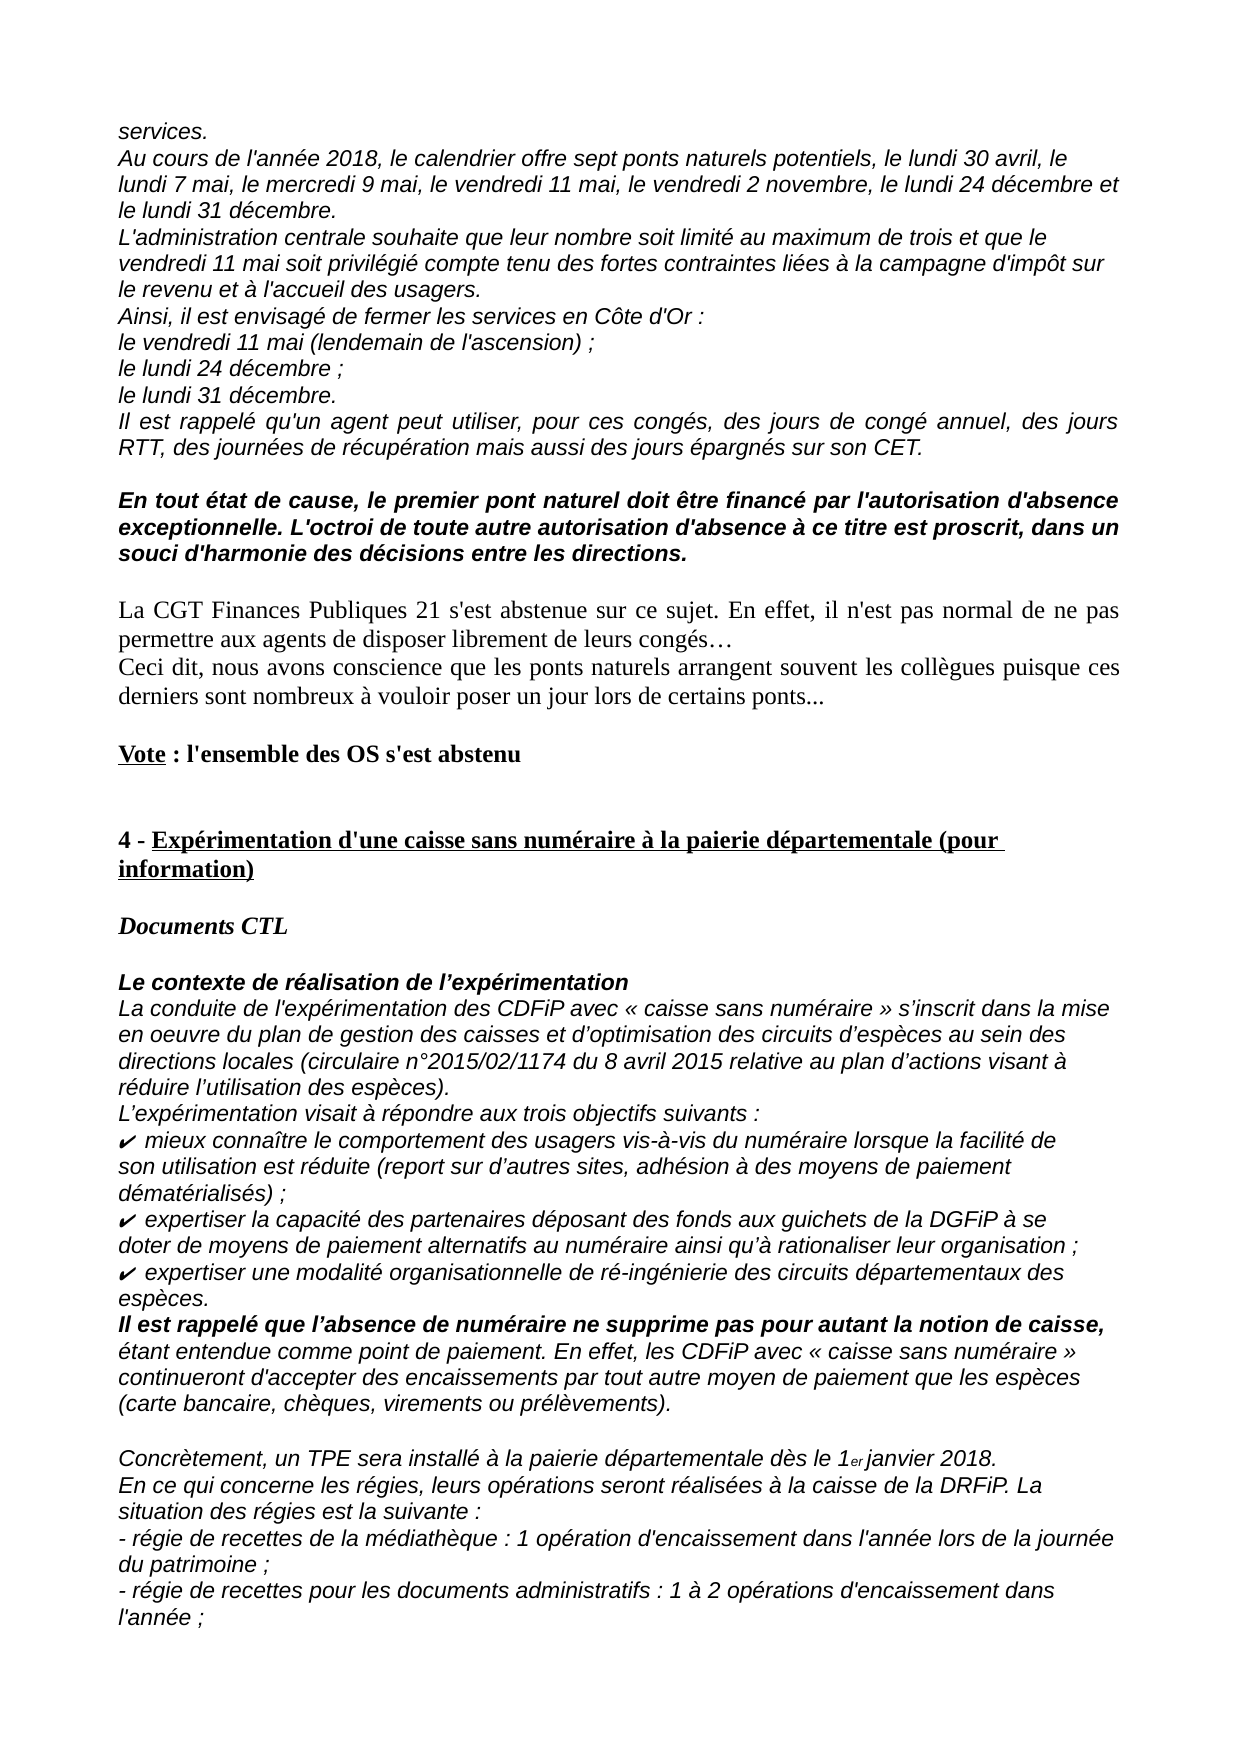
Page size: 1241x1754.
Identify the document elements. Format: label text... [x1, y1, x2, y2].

text doter de moyens de paiement alternatifs au numéraire ainsi qu’à rationaliser leur organisation ; [118, 1232, 1122, 1258]
text le lundi 31 décembre. [118, 197, 1122, 223]
text Au cours de l'année 2018, le calendrier offre sept ponts naturels potentiels, le lundi 30 avril, le [118, 144, 1122, 171]
text continueront d'accepter des encaissements par tout autre moyen de paiement que les espèces [118, 1364, 1122, 1390]
text le vendredi 11 mai (lendemain de l'ascension) ; [118, 329, 1122, 355]
text - régie de recettes de la médiathèque : 1 opération d'encaissement dans l'année lors de la journée [118, 1524, 1122, 1551]
text Ceci dit, nous avons conscience que les ponts naturels arrangent souvent les collègues puisque ces derniers sont nombreux à vouloir poser un jour lors de certains ponts... [118, 652, 1122, 710]
text L’expérimentation visait à répondre aux trois objectifs suivants : [118, 1100, 1122, 1127]
text du patrimoine ; [118, 1551, 1122, 1577]
text l'année ; [118, 1603, 1122, 1630]
text dématérialisés) ; [118, 1179, 1122, 1206]
text 4 - Expérimentation d'une caisse sans numéraire à la paierie départementale (pour information) [118, 825, 1122, 882]
text L'administration centrale souhaite que leur nombre soit limité au maximum de trois et que le [118, 223, 1122, 250]
text (carte bancaire, chèques, virements ou prélèvements). [118, 1390, 1122, 1417]
text Documents CTL [118, 911, 1122, 940]
text En ce qui concerne les régies, leurs opérations seront réalisées à la caisse de la DRFiP. La situation des régies est la suivante : [118, 1472, 1122, 1524]
text ✔ expertiser la capacité des partenaires déposant des fonds aux guichets de la DGFiP à se [118, 1206, 1122, 1232]
text le lundi 31 décembre. [118, 382, 1122, 408]
text Concrètement, un TPE sera installé à la paierie départementale dès le 1er janvier 2018. [118, 1445, 1122, 1472]
text services. [118, 118, 1122, 144]
text Le contexte de réalisation de l’expérimentation [118, 969, 1122, 995]
text ✔ mieux connaître le comportement des usagers vis-à-vis du numéraire lorsque la facilité de [118, 1127, 1122, 1153]
text réduire l’utilisation des espèces). [118, 1074, 1122, 1100]
text Ainsi, il est envisagé de fermer les services en Côte d'Or : [118, 303, 1122, 329]
text le revenu et à l'accueil des usagers. [118, 276, 1122, 303]
text Il est rappelé que l’absence de numéraire ne supprime pas pour autant la notion de caisse, [118, 1311, 1122, 1338]
text espèces. [118, 1285, 1122, 1311]
text son utilisation est réduite (report sur d’autres sites, adhésion à des moyens de paiement [118, 1153, 1122, 1179]
text en oeuvre du plan de gestion des caisses et d’optimisation des circuits d’espèces au sein des [118, 1021, 1122, 1048]
text - régie de recettes pour les documents administratifs : 1 à 2 opérations d'encaissement dans [118, 1577, 1122, 1603]
text vendredi 11 mai soit privilégié compte tenu des fortes contraintes liées à la campagne d'impôt sur [118, 250, 1122, 276]
text La conduite de l'expérimentation des CDFiP avec « caisse sans numéraire » s’inscrit dans la mise [118, 995, 1122, 1021]
text Il est rappelé qu'un agent peut utiliser, pour ces congés, des jours de congé annuel, des jours RTT, des journées de récupération mais aussi des jours épargnés sur son CET. [118, 408, 1122, 461]
text lundi 7 mai, le mercredi 9 mai, le vendredi 11 mai, le vendredi 2 novembre, le lundi 24 décembre et [118, 171, 1122, 197]
text En tout état de cause, le premier pont naturel doit être financé par l'autorisation d'absence exceptionnelle. L'octroi de toute autre autorisation d'absence à ce titre est proscrit, dans un souci d'harmonie des décisions entre les directions. [118, 487, 1122, 566]
text étant entendue comme point de paiement. En effet, les CDFiP avec « caisse sans numéraire » [118, 1338, 1122, 1364]
text directions locales (circulaire n°2015/02/1174 du 8 avril 2015 relative au plan d’actions visant à [118, 1048, 1122, 1074]
text Vote : l'ensemble des OS s'est abstenu [118, 739, 1122, 767]
text La CGT Finances Publiques 21 s'est abstenue sur ce sujet. En effet, il n'est pas normal de ne pas permettre aux agents de disposer librement de leurs congés… [118, 595, 1122, 652]
text le lundi 24 décembre ; [118, 355, 1122, 382]
text ✔ expertiser une modalité organisationnelle de ré-ingénierie des circuits départementaux des [118, 1258, 1122, 1285]
